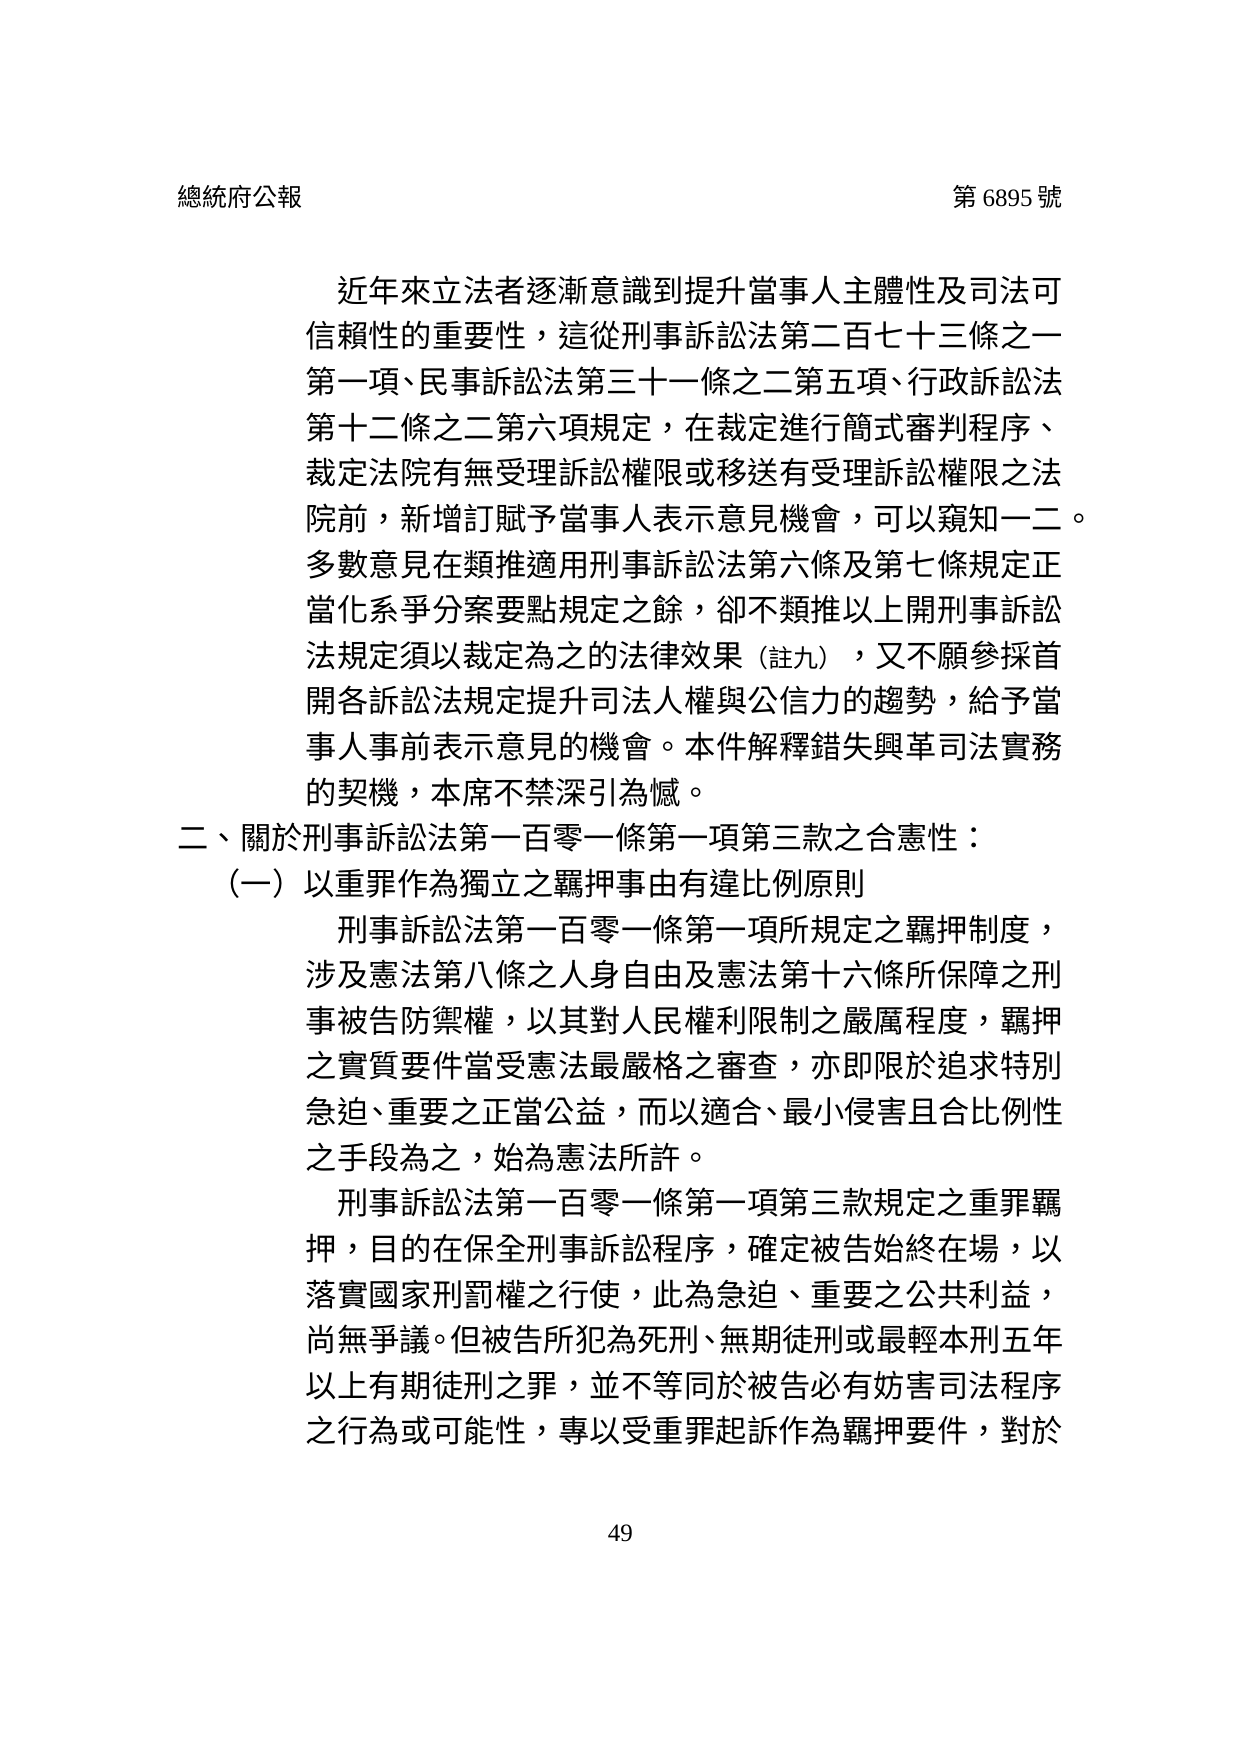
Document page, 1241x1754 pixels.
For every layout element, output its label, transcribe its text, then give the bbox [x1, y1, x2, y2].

text （一）以重罪作為獨立之羈押事由有違比例原則 [209, 859, 1063, 904]
text 近年來立法者逐漸意識到提升當事人主體性及司法可信賴性的重要性，這從刑事訴訟法第二百七十三條之一第一項、民事訴訟法第三十一條之二第五項、行政訴訟法第十二條之二第六項規定，在裁定進行簡式審判程序、裁定法院有無受理訴訟權限或移送有受理訴訟權限之法院前，新增訂賦予當事人表示意見機會，可以窺知一二。多數意見在類推適用刑事訴訟法第六條及第七條規定正當化系爭分案要點規定之餘，卻不類推以上開刑事訴訟法規定須以裁定為之的法律效果（註九），又不願參採首開各訴訟法規定提升司法人權與公信力的趨勢，給予當事人事前表示意見的機會。本件解釋錯失興革司法實務的契機，本席不禁深引為憾。 [306, 266, 1063, 813]
text 二、關於刑事訴訟法第一百零一條第一項第三款之合憲性： [177, 813, 1063, 859]
text 刑事訴訟法第一百零一條第一項所規定之羈押制度，涉及憲法第八條之人身自由及憲法第十六條所保障之刑事被告防禦權，以其對人民權利限制之嚴厲程度，羈押之實質要件當受憲法最嚴格之審查，亦即限於追求特別急迫、重要之正當公益，而以適合、最小侵害且合比例性之手段為之，始為憲法所許。 [306, 904, 1063, 1178]
text 刑事訴訟法第一百零一條第一項第三款規定之重罪羈押，目的在保全刑事訴訟程序，確定被告始終在場，以落實國家刑罰權之行使，此為急迫、重要之公共利益，尚無爭議。但被告所犯為死刑、無期徒刑或最輕本刑五年以上有期徒刑之罪，並不等同於被告必有妨害司法程序之行為或可能性，專以受重罪起訴作為羈押要件，對於 [306, 1178, 1063, 1452]
